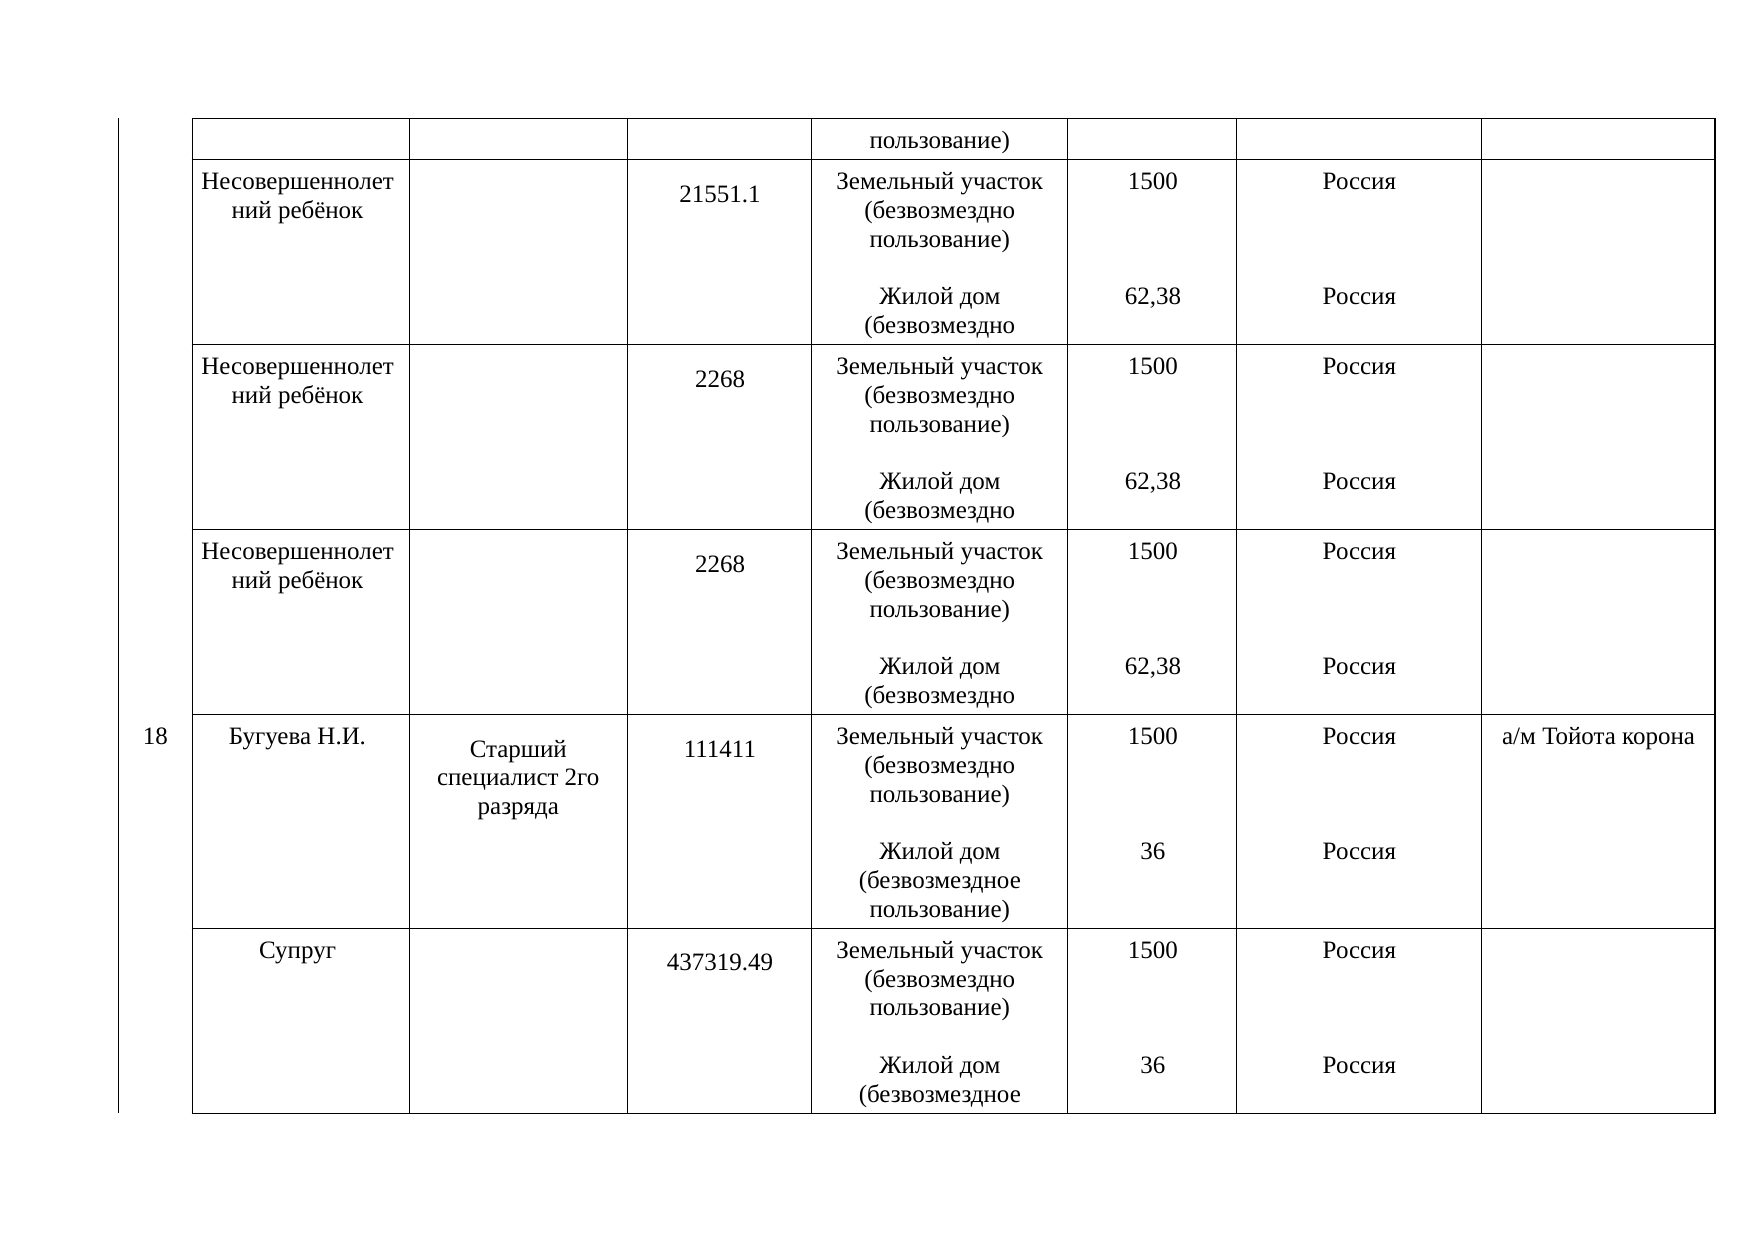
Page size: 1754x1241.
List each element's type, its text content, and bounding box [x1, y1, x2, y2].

table_cell 111411 [628, 715, 811, 928]
table_cell [119, 529, 192, 714]
table_cell 18 [119, 714, 192, 928]
table_cell Россия Россия [1237, 160, 1481, 344]
table_cell [1237, 119, 1481, 159]
table_cell [1482, 929, 1714, 1113]
table_cell [410, 345, 627, 529]
table_cell Земельный участок (безвозмездно пользование) Жилой дом (безвозмездное [812, 929, 1067, 1113]
table_cell 2268 [628, 345, 811, 529]
table_cell Старший специалист 2го разряда [410, 715, 627, 928]
table_cell [1068, 119, 1236, 159]
table_cell 1500 62,38 [1068, 345, 1236, 529]
table_cell [1482, 160, 1714, 344]
table_cell Земельный участок (безвозмездно пользование) Жилой дом (безвозмездно [812, 530, 1067, 714]
table_cell [119, 159, 192, 344]
table_cell [410, 160, 627, 344]
table_cell 1500 36 [1068, 929, 1236, 1113]
table_cell Супруг [193, 929, 409, 1113]
table_cell Россия Россия [1237, 530, 1481, 714]
table_cell 18354,96 [628, 119, 811, 159]
table_cell [1482, 345, 1714, 529]
table_cell [1482, 530, 1714, 714]
table_cell Земельный участок (безвозмездно пользование) Жилой дом (безвозмездно [812, 160, 1067, 344]
table_cell 1500 62,38 [1068, 160, 1236, 344]
table_cell [119, 344, 192, 529]
table_cell пользование) [812, 119, 1067, 159]
table_cell 437319,49 [628, 929, 811, 1113]
table_cell Несовершеннолетний ребёнок [193, 345, 409, 529]
table_cell [1482, 119, 1714, 159]
table_cell Бугуева Н.И. [193, 715, 409, 928]
table_cell 2268 [628, 530, 811, 714]
table_cell [119, 118, 192, 159]
table_cell [193, 119, 409, 159]
table_cell Земельный участок (безвозмездно пользование) Жилой дом (безвозмездно [812, 345, 1067, 529]
table_cell Несовершеннолетний ребёнок [193, 530, 409, 714]
table_cell 21551,1 [628, 160, 811, 344]
table_cell [119, 928, 192, 1113]
table_cell 1500 62,38 [1068, 530, 1236, 714]
table_cell Россия Россия [1237, 929, 1481, 1113]
table_cell Несовершеннолетний ребёнок [193, 160, 409, 344]
table_cell [410, 119, 627, 159]
table_cell Россия Россия [1237, 715, 1481, 928]
table_cell а/м Тойота корона [1482, 715, 1714, 928]
table_cell 1500 36 [1068, 715, 1236, 928]
table_cell [410, 929, 627, 1113]
table_cell Россия Россия [1237, 345, 1481, 529]
table_cell Земельный участок (безвозмездно пользование) Жилой дом (безвозмездное пользование) [812, 715, 1067, 928]
table_cell [410, 530, 627, 714]
